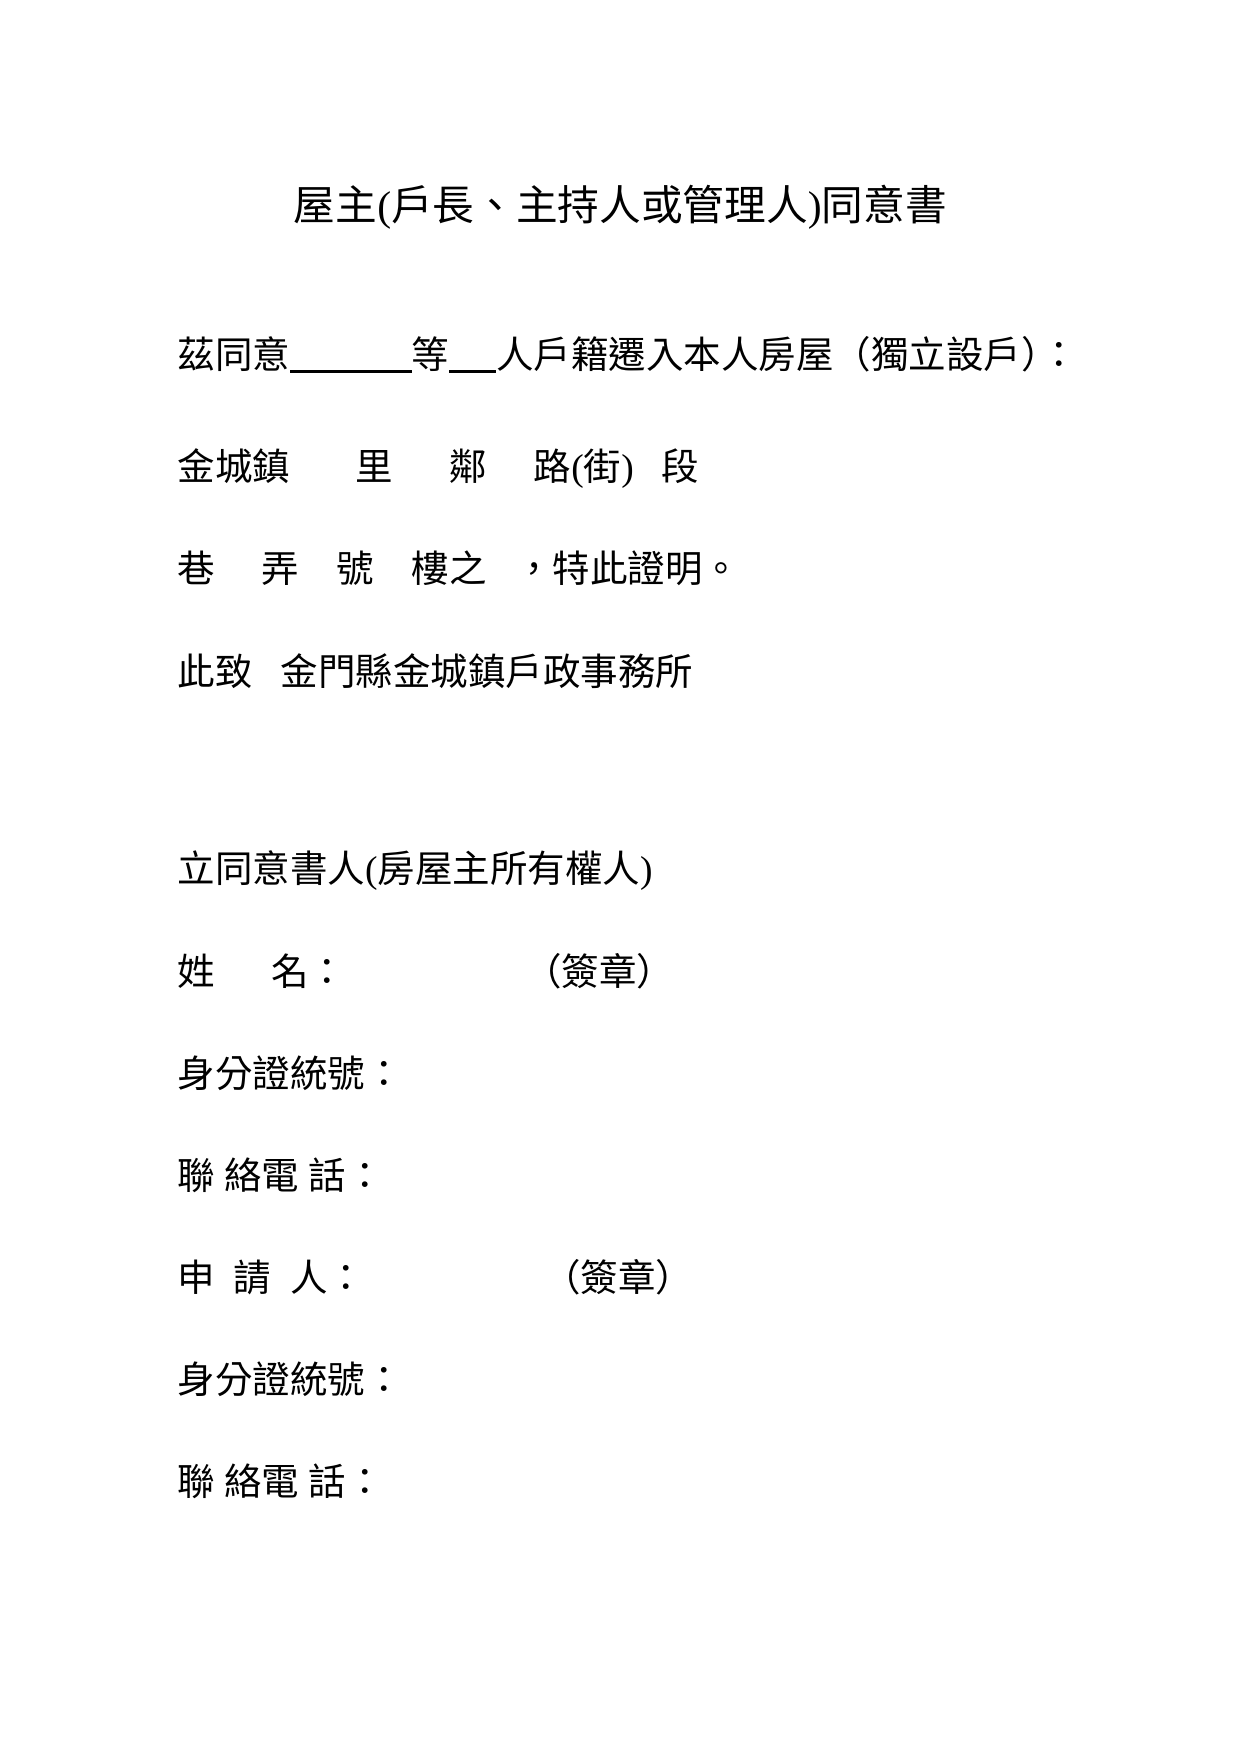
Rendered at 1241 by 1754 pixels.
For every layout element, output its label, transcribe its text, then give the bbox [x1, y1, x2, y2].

text 姓 名： （簽章） [177, 931, 1063, 1006]
text 身分證統號： [177, 1033, 1063, 1108]
text 此致 金門縣金城鎮戶政事務所 [177, 631, 1063, 706]
text 巷 弄 號 樓之 ，特此證明。 [177, 529, 1063, 604]
text 聯 絡電 話： [177, 1441, 1063, 1516]
text 申 請 人： （簽章） [177, 1237, 1063, 1312]
text 立同意書人(房屋主所有權人) [177, 829, 1063, 904]
text 身分證統號： [177, 1339, 1063, 1414]
text 聯 絡電 話： [177, 1135, 1063, 1210]
text 屋主(戶長、主持人或管理人)同意書 [177, 164, 1063, 239]
text 茲同意 等 人戶籍遷入本人房屋（獨立設戶）：金城鎮 里 鄰 路(街) 段 [177, 314, 1063, 502]
